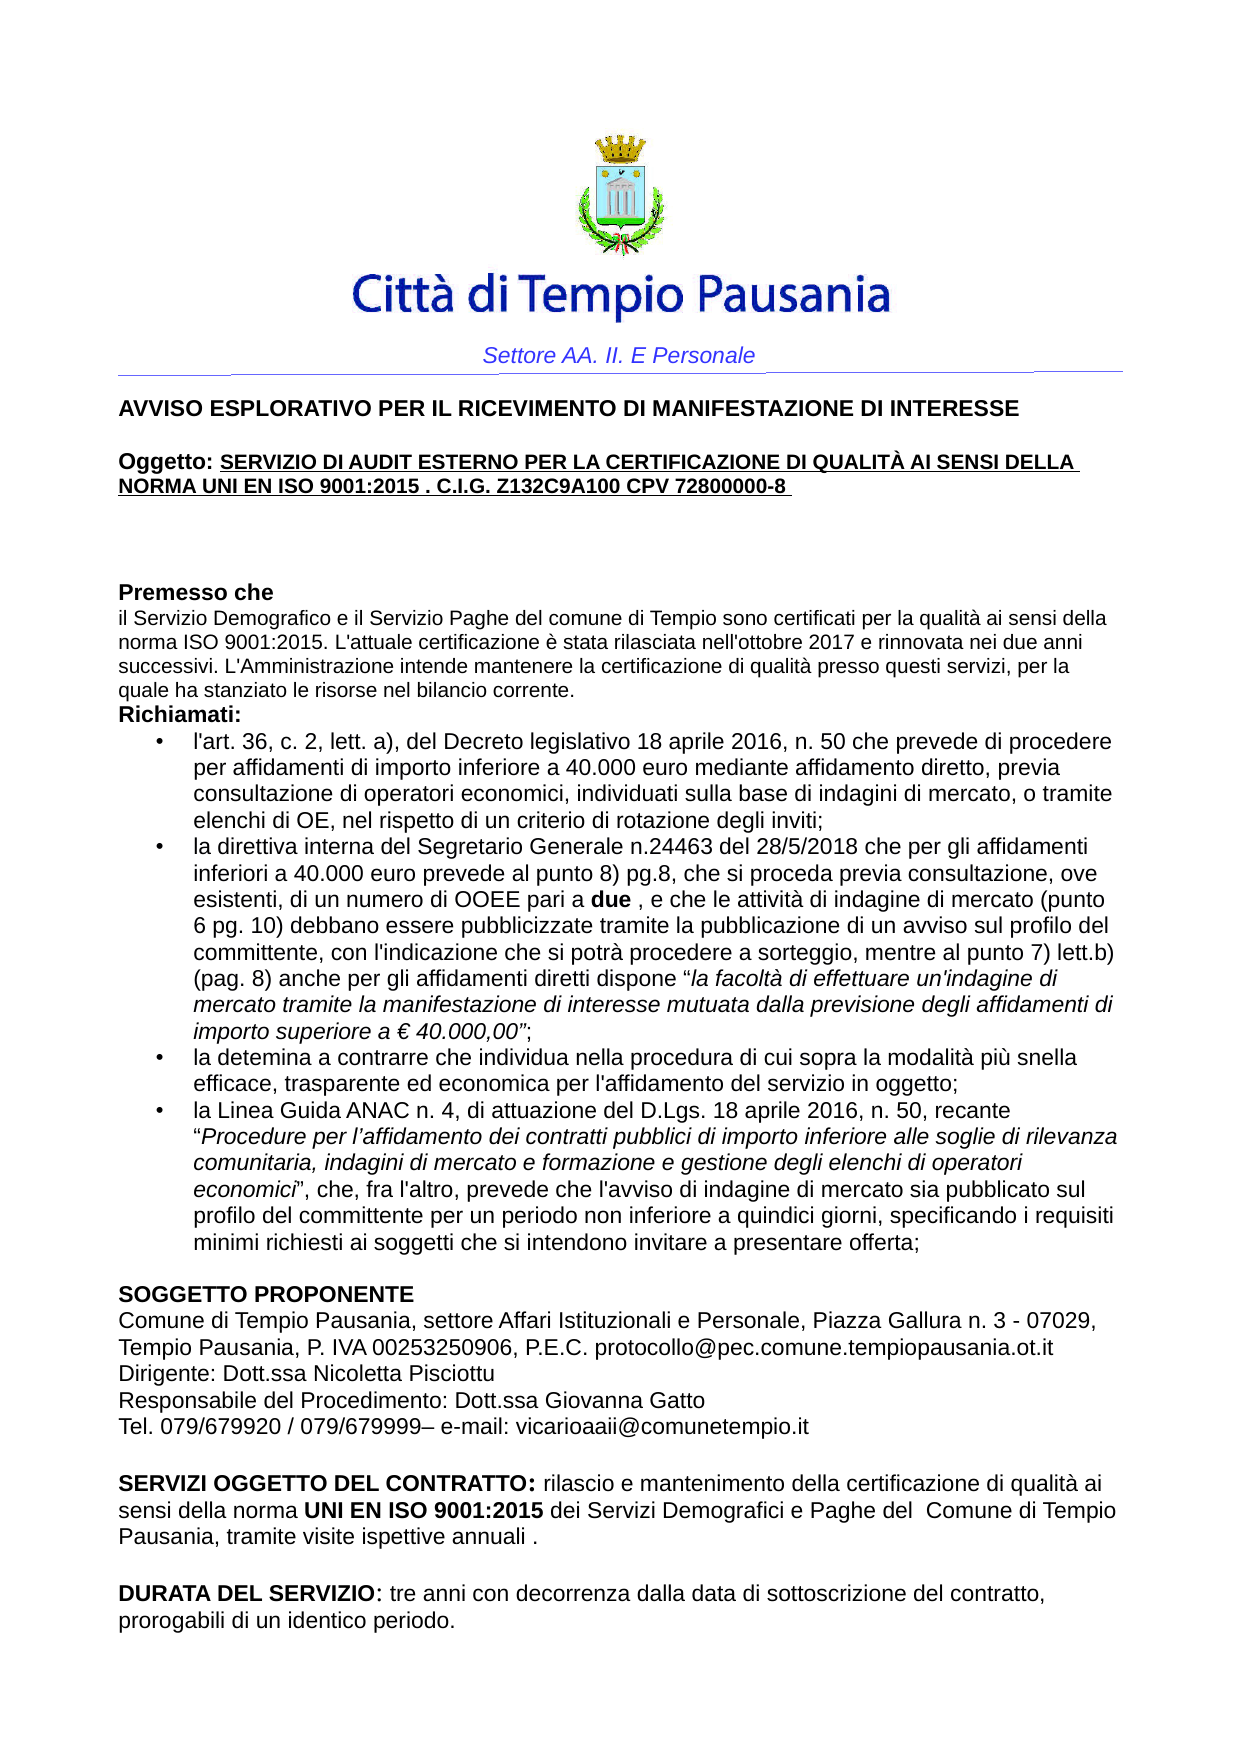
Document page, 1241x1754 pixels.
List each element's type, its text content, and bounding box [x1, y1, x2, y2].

text SERVIZI OGGETTO DEL CONTRATTO: rilascio e mantenimento della certificazione di qualità ai sensi della norma UNI EN ISO 9001:2015 dei Servizi Demografici e Paghe del Comune di Tempio Pausania, tramite visite ispettive annuali . [118, 1466, 1122, 1549]
text Oggetto: SERVIZIO DI AUDIT ESTERNO PER LA CERTIFICAZIONE DI QUALITÀ AI SENSI DELLA NORMA UNI EN ISO 9001:2015 . C.I.G. Z132C9A100 CPV 72800000-8 [118, 448, 1122, 498]
text Richiamati: [118, 701, 1122, 728]
text il Servizio Demografico e il Servizio Paghe del comune di Tempio sono certificati per la qualità ai sensi della norma ISO 9001:2015. L'attuale certificazione è stata rilasciata nell'ottobre 2017 e rinnovata nei due anni successivi. L'Amministrazione intende mantenere la certificazione di qualità presso questi servizi, per la quale ha stanziato le risorse nel bilancio corrente. [118, 606, 1122, 701]
list la direttiva interna del Segretario Generale n.24463 del 28/5/2018 che per gli affidamenti inferiori a 40.000 euro prevede al punto 8) pg.8, che si proceda previa consultazione, ove esistenti, di un numero di OOEE pari a due , e che le attività di indagine di mercato (punto 6 pg. 10) debbano essere pubblicizzate tramite la pubblicazione di un avviso sul profilo del committente, con l'indicazione che si potrà procedere a sorteggio, mentre al punto 7) lett.b) (pag. 8) anche per gli affidamenti diretti dispone “la facoltà di effettuare un'indagine di mercato tramite la manifestazione di interesse mutuata dalla previsione degli affidamenti di importo superiore a € 40.000,00”; [156, 833, 1122, 1044]
text DURATA DEL SERVIZIO: tre anni con decorrenza dalla data di sottoscrizione del contratto, prorogabili di un identico periodo. [118, 1576, 1122, 1633]
list la detemina a contrarre che individua nella procedura di cui sopra la modalità più snella efficace, trasparente ed economica per l'affidamento del servizio in oggetto; [156, 1044, 1122, 1097]
list la Linea Guida ANAC n. 4, di attuazione del D.Lgs. 18 aprile 2016, n. 50, recante “Procedure per l’affidamento dei contratti pubblici di importo inferiore alle soglie di rilevanza comunitaria, indagini di mercato e formazione e gestione degli elenchi di operatori economici”, che, fra l'altro, prevede che l'avviso di indagine di mercato sia pubblicato sul profilo del committente per un periodo non inferiore a quindici giorni, specificando i requisiti minimi richiesti ai soggetti che si intendono invitare a presentare offerta; [156, 1097, 1122, 1255]
text Settore AA. II. E Personale [118, 343, 1122, 369]
text Premesso che [118, 579, 1122, 606]
list l'art. 36, c. 2, lett. a), del Decreto legislativo 18 aprile 2016, n. 50 che prevede di procedere per affidamenti di importo inferiore a 40.000 euro mediante affidamento diretto, previa consultazione di operatori economici, individuati sulla base di indagini di mercato, o tramite elenchi di OE, nel rispetto di un criterio di rotazione degli inviti; [156, 728, 1122, 833]
text Tel. 079/679920 / 079/679999– e-mail: vicarioaaii@comunetempio.it [118, 1413, 1122, 1439]
text SOGGETTO PROPONENTE [118, 1281, 1122, 1307]
text Dirigente: Dott.ssa Nicoletta Pisciottu [118, 1360, 1122, 1387]
text Comune di Tempio Pausania, settore Affari Istituzionali e Personale, Piazza Gallura n. 3 - 07029, Tempio Pausania, P. IVA 00253250906, P.E.C. protocollo@pec.comune.tempiopausania.ot.it [118, 1307, 1122, 1360]
text Responsabile del Procedimento: Dott.ssa Giovanna Gatto [118, 1387, 1122, 1413]
text AVVISO ESPLORATIVO PER IL RICEVIMENTO DI MANIFESTAZIONE DI INTERESSE [118, 395, 1122, 421]
